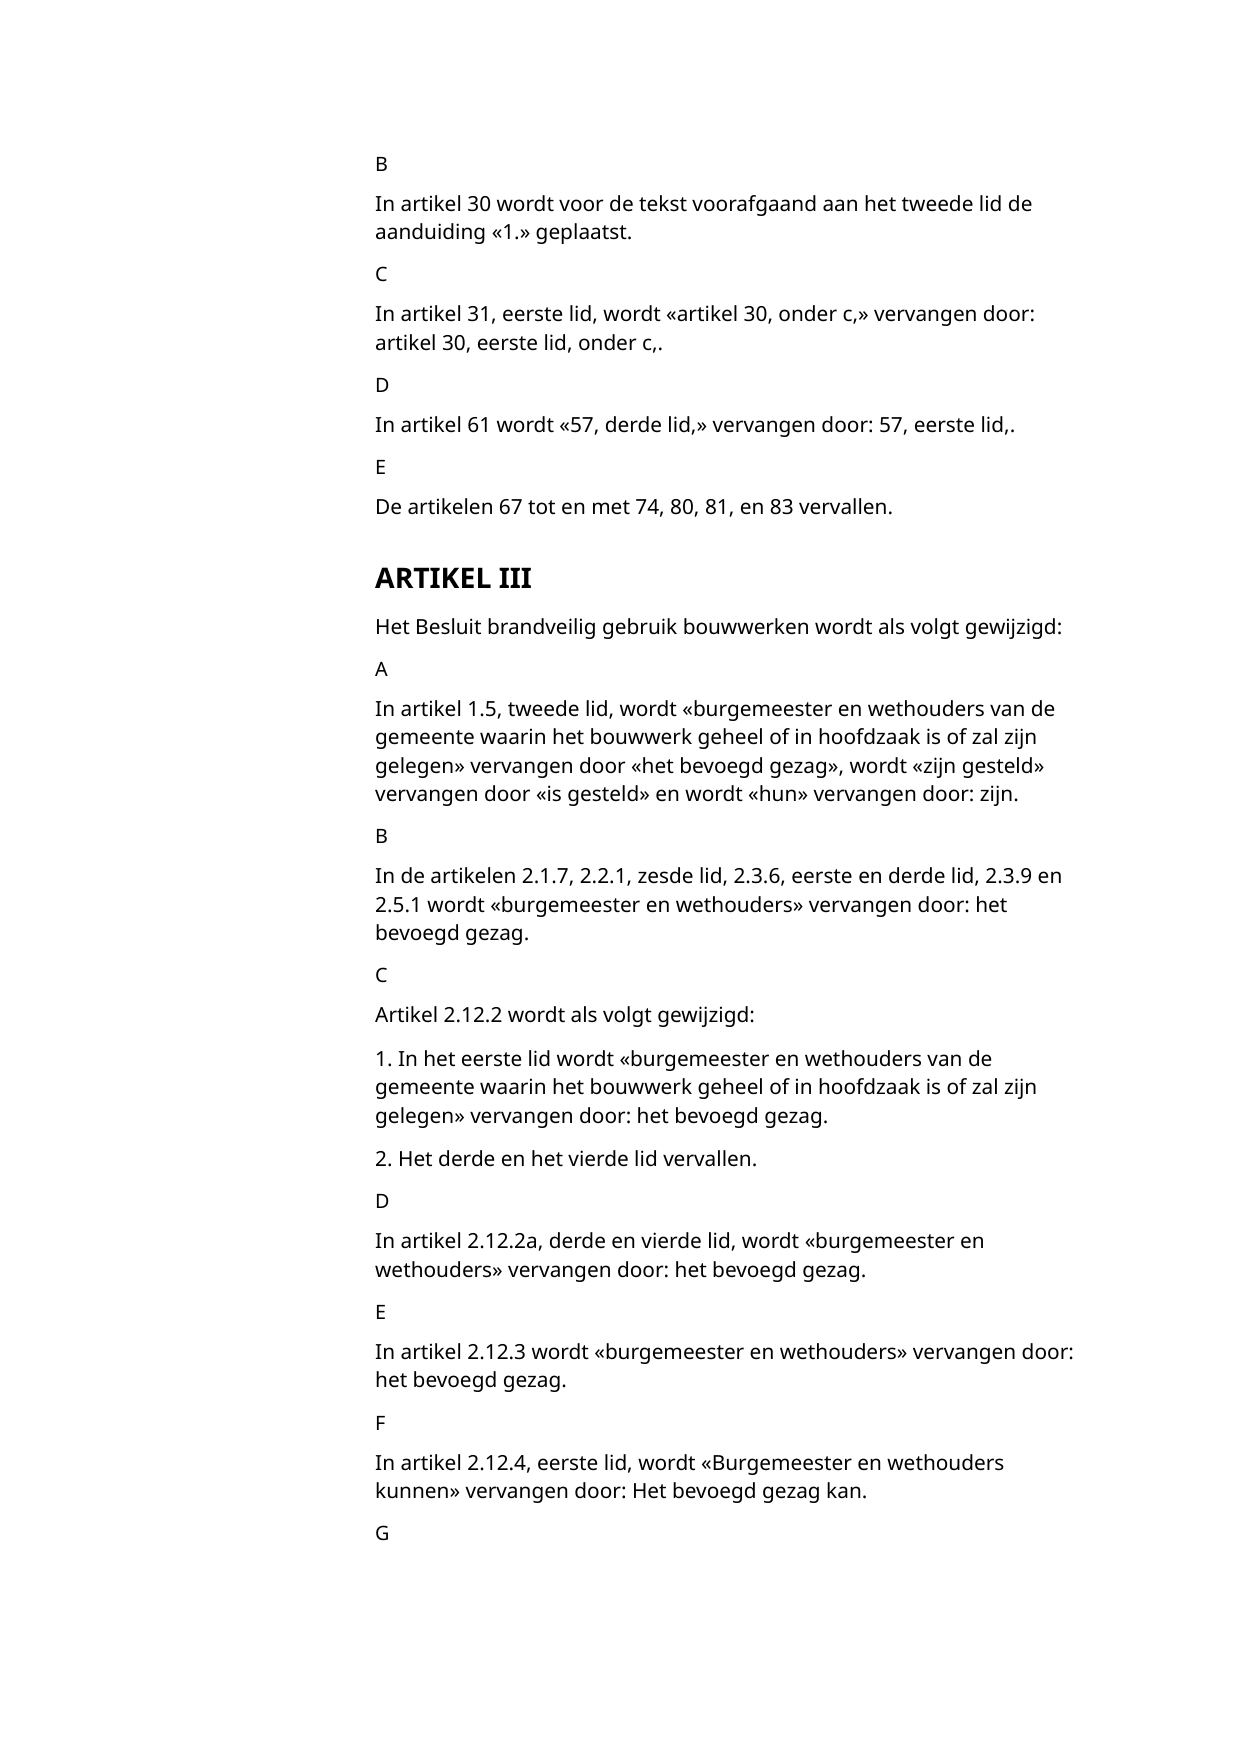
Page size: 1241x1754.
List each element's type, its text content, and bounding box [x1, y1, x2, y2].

text A [375, 655, 1090, 682]
text Het Besluit brandveilig gebruik bouwwerken wordt als volgt gewijzigd: [375, 612, 1090, 640]
text In artikel 1.5, tweede lid, wordt «burgemeester en wethouders van de gemeente waarin het bouwwerk geheel of in hoofdzaak is of zal zijn gelegen» vervangen door «het bevoegd gezag», wordt «zijn gesteld» vervangen door «is gesteld» en wordt «hun» vervangen door: zijn. [375, 694, 1090, 808]
text 1. In het eerste lid wordt «burgemeester en wethouders van de gemeente waarin het bouwwerk geheel of in hoofdzaak is of zal zijn gelegen» vervangen door: het bevoegd gezag. [375, 1044, 1090, 1129]
text In artikel 2.12.3 wordt «burgemeester en wethouders» vervangen door: het bevoegd gezag. [375, 1337, 1090, 1394]
text C [375, 962, 1090, 989]
subtitle ARTIKEL III [375, 558, 1090, 597]
text F [375, 1409, 1090, 1436]
text E [375, 1298, 1090, 1325]
text D [375, 1188, 1090, 1215]
text B [375, 823, 1090, 850]
text In artikel 2.12.2a, derde en vierde lid, wordt «burgemeester en wethouders» vervangen door: het bevoegd gezag. [375, 1226, 1090, 1283]
text In artikel 2.12.4, eerste lid, wordt «Burgemeester en wethouders kunnen» vervangen door: Het bevoegd gezag kan. [375, 1448, 1090, 1504]
text E [375, 453, 1090, 480]
text In artikel 31, eerste lid, wordt «artikel 30, onder c,» vervangen door: artikel 30, eerste lid, onder c,. [375, 299, 1090, 356]
text De artikelen 67 tot en met 74, 80, 81, en 83 vervallen. [375, 492, 1090, 521]
text D [375, 371, 1090, 398]
text C [375, 261, 1090, 288]
text Artikel 2.12.2 wordt als volgt gewijzigd: [375, 1001, 1090, 1029]
text G [375, 1519, 1090, 1547]
text B [375, 150, 1090, 177]
text In artikel 30 wordt voor de tekst voorafgaand aan het tweede lid de aanduiding «1.» geplaatst. [375, 189, 1090, 246]
text In de artikelen 2.1.7, 2.2.1, zesde lid, 2.3.6, eerste en derde lid, 2.3.9 en 2.5.1 wordt «burgemeester en wethouders» vervangen door: het bevoegd gezag. [375, 861, 1090, 947]
text 2. Het derde en het vierde lid vervallen. [375, 1144, 1090, 1173]
text In artikel 61 wordt «57, derde lid,» vervangen door: 57, eerste lid,. [375, 410, 1090, 438]
